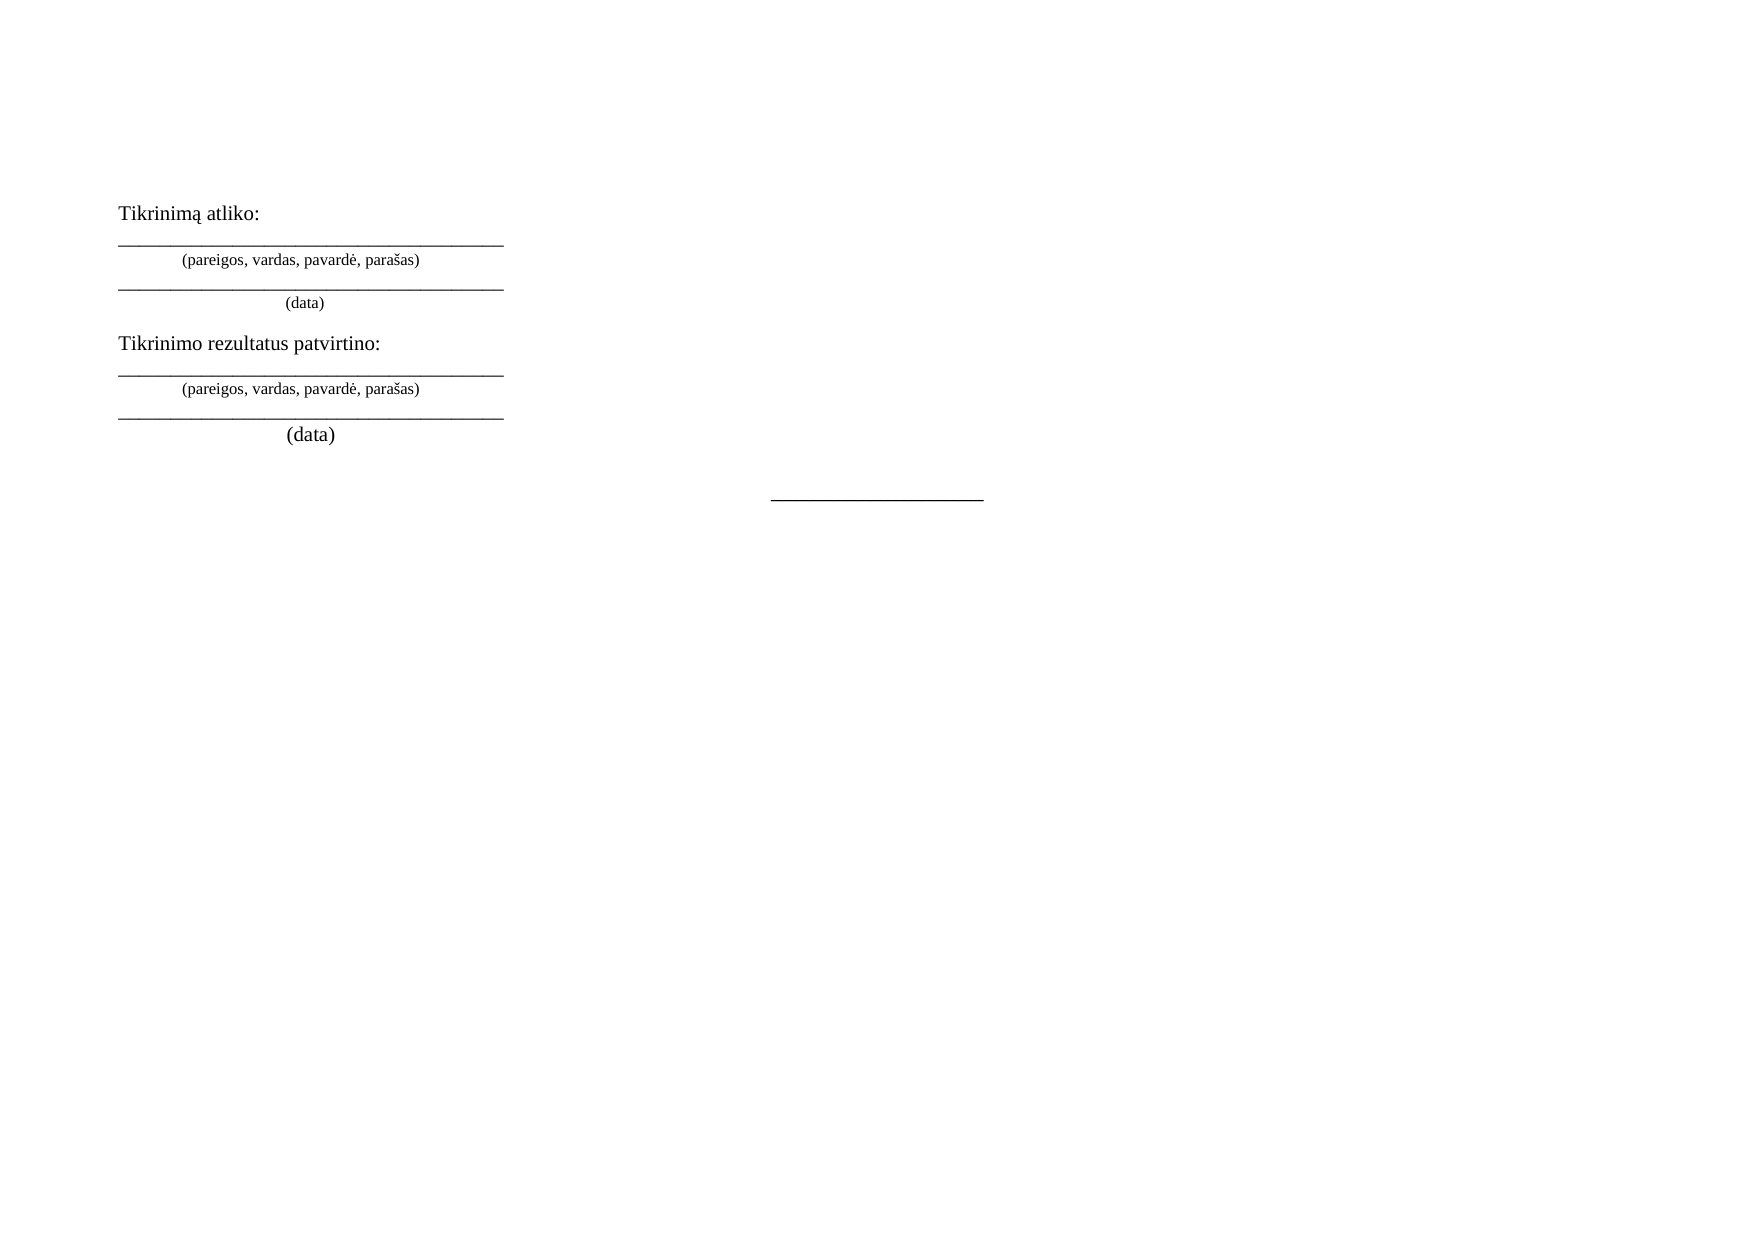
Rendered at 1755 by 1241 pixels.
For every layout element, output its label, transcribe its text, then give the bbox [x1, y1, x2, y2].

text _____________________________________ [118, 225, 1647, 249]
text _____________________________________ [118, 355, 1647, 379]
text Tikrinimą atliko: [118, 201, 1647, 225]
text (pareigos, vardas, pavardė, parašas) [118, 379, 1636, 398]
text (pareigos, vardas, pavardė, parašas) [118, 249, 1636, 268]
text Tikrinimo rezultatus patvirtino: [118, 331, 1647, 355]
text (data) [118, 293, 1636, 312]
text _____________________________________ [118, 268, 1647, 293]
text _________________ [118, 475, 1636, 504]
text (data) [118, 422, 1647, 446]
text _____________________________________ [118, 398, 1647, 422]
